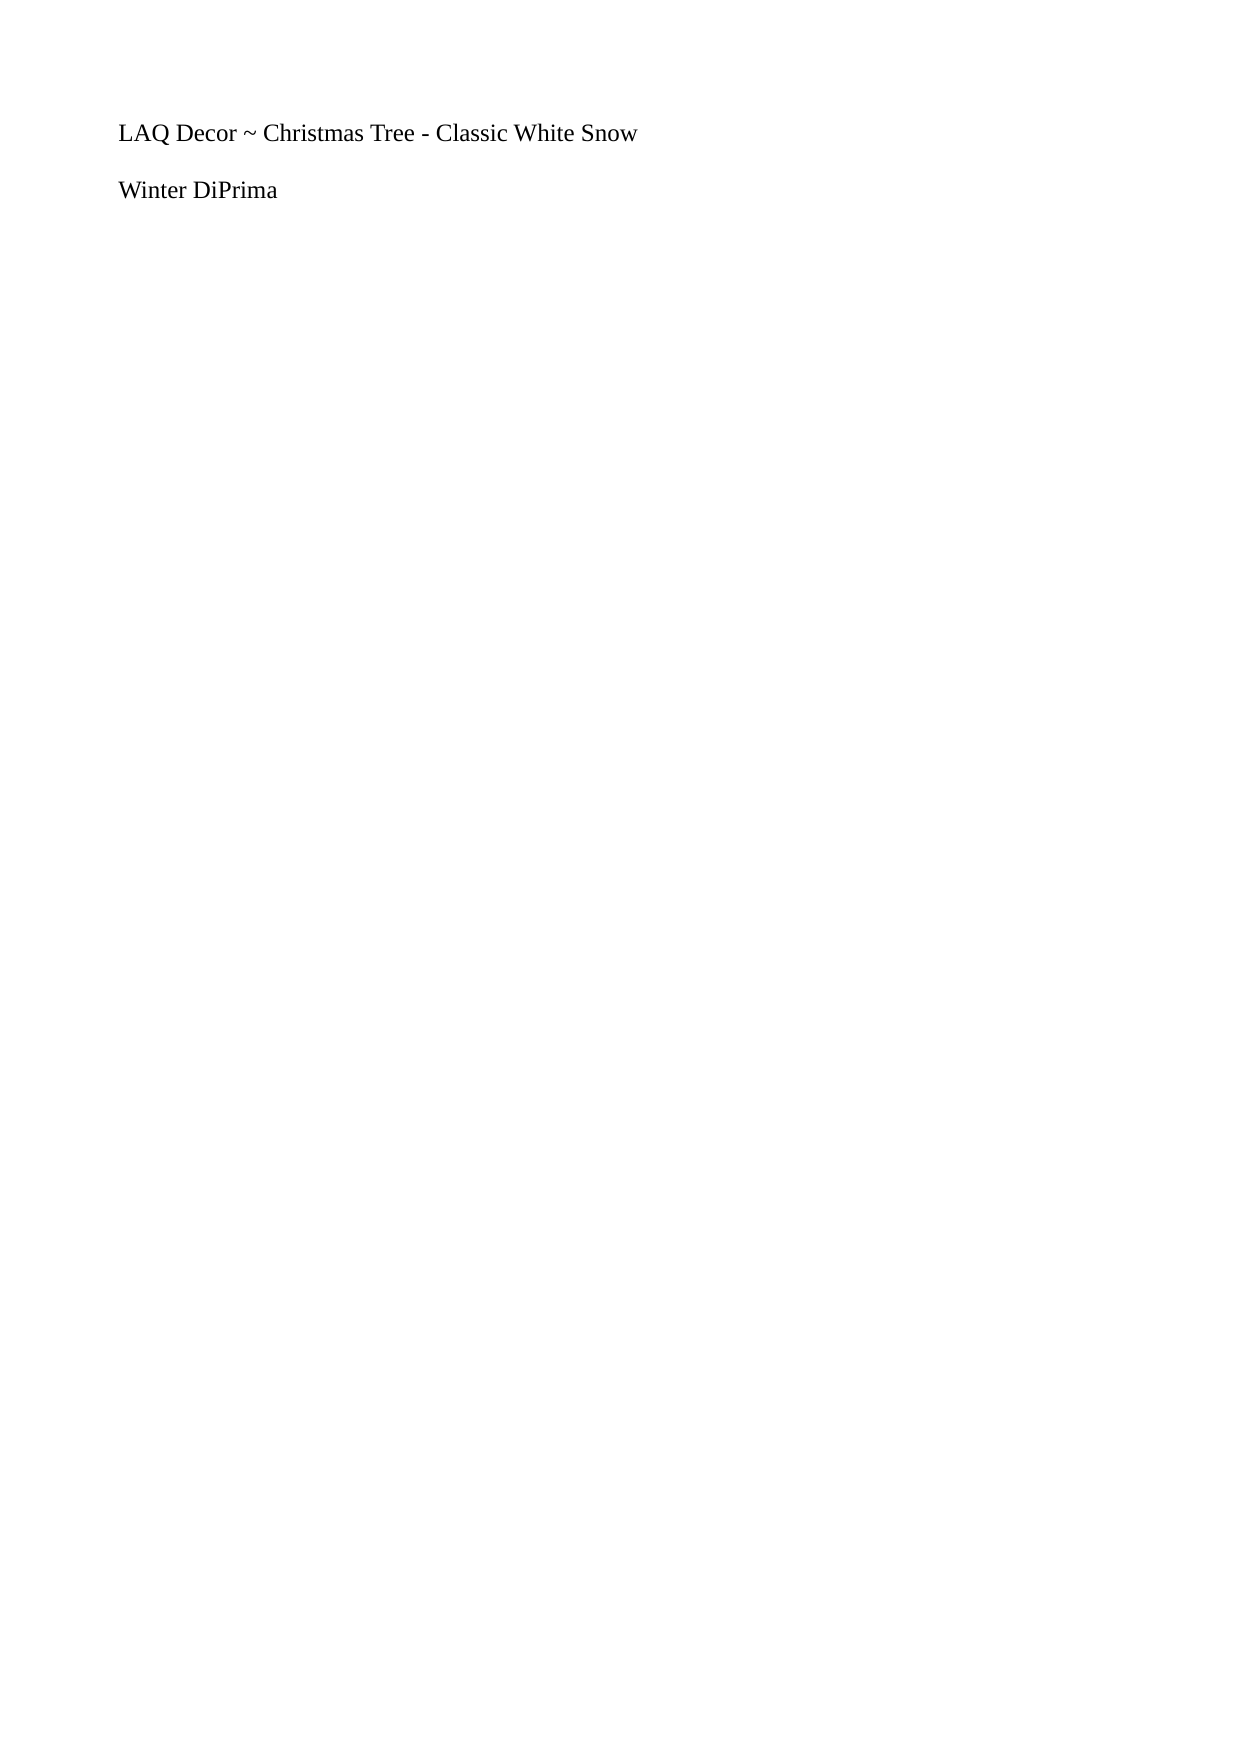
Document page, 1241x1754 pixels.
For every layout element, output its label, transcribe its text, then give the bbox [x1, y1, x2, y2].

text LAQ Decor ~ Christmas Tree - Classic White Snow Winter DiPrima [118, 118, 1122, 204]
